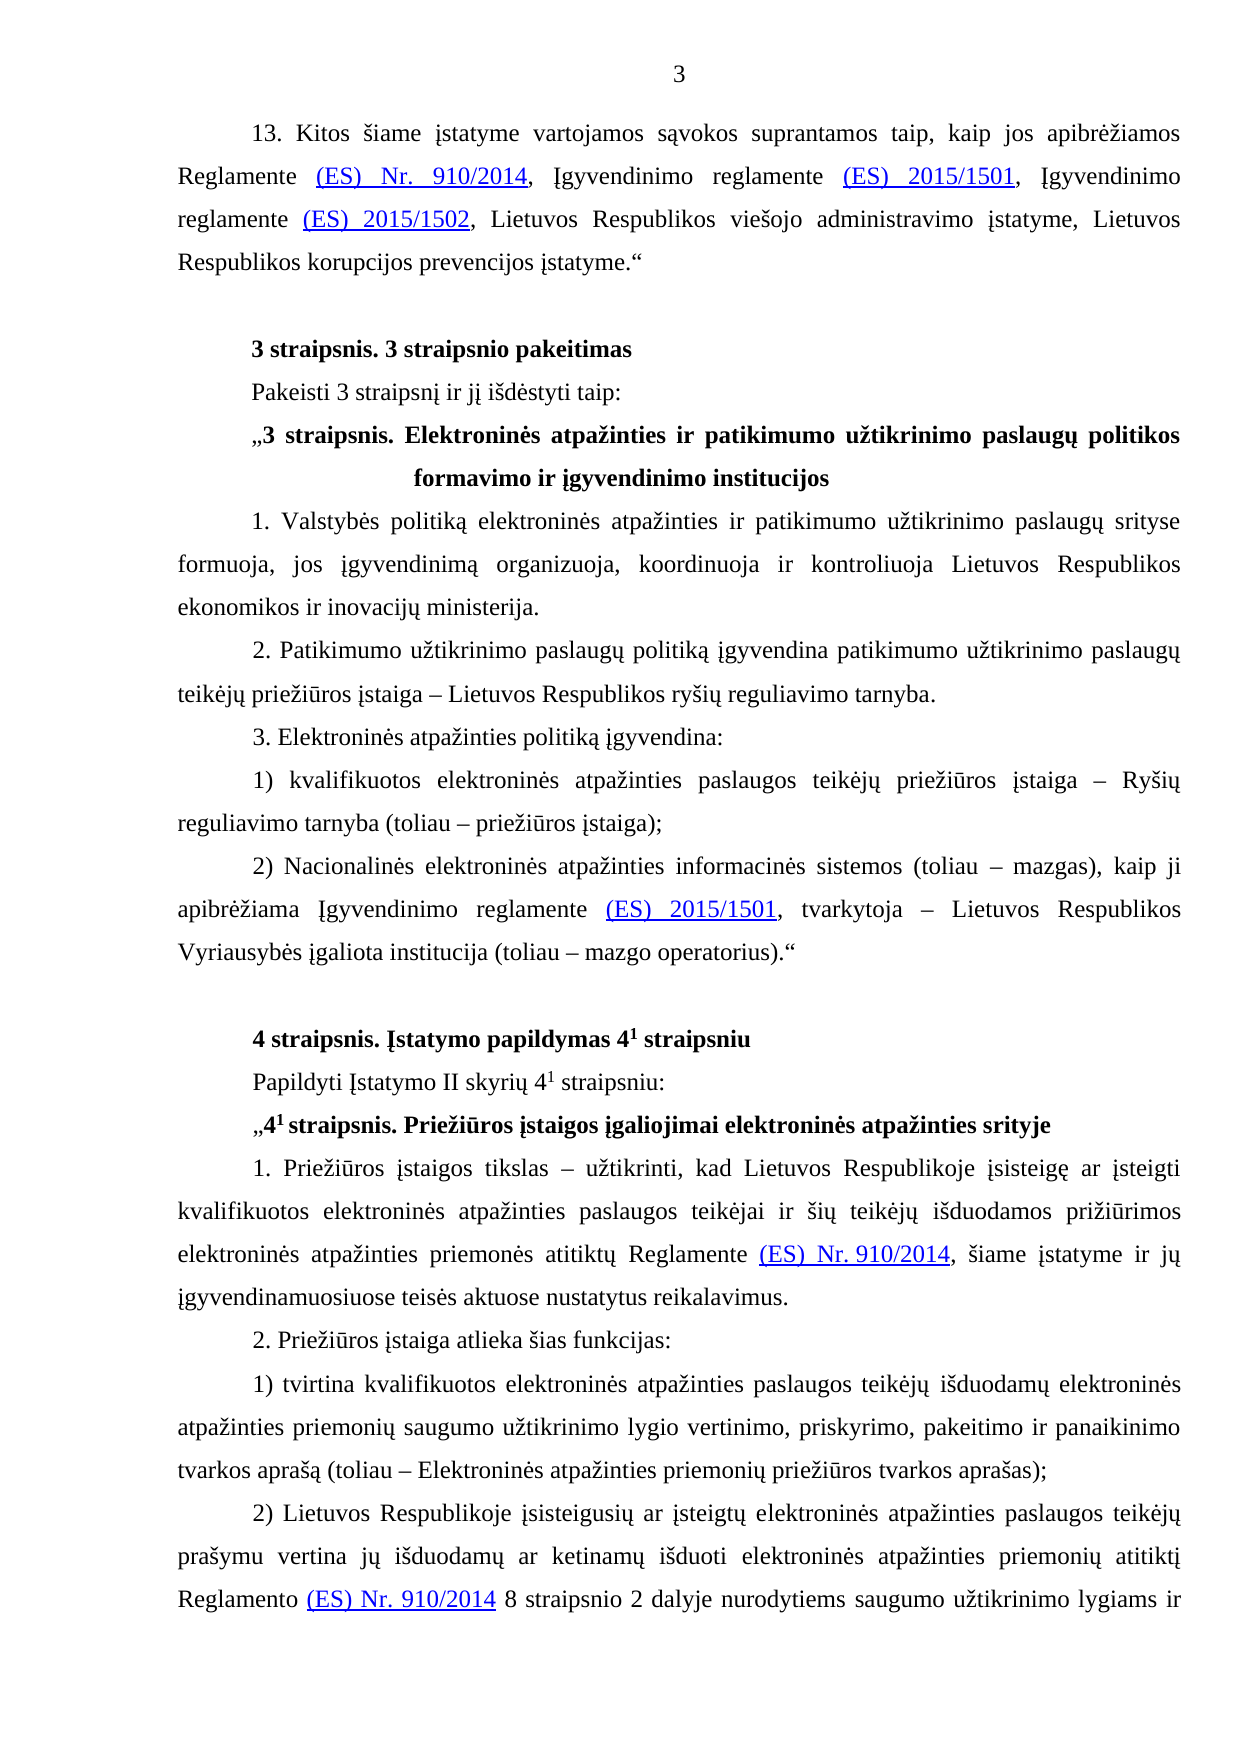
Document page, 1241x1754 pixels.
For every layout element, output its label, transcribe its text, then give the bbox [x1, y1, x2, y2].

text 13. Kitos šiame įstatyme vartojamos sąvokos suprantamos taip, kaip jos apibrėžiamos Reglamente (ES) Nr. 910/2014, Įgyvendinimo reglamente (ES) 2015/1501, Įgyvendinimo reglamente (ES) 2015/1502, Lietuvos Respublikos viešojo administravimo įstatyme, Lietuvos Respublikos korupcijos prevencijos įstatyme.“ [177, 118, 1181, 276]
text Papildyti Įstatymo II skyrių 41 straipsniu: [177, 1067, 1181, 1096]
text 3 straipsnis. 3 straipsnio pakeitimas [177, 334, 1181, 362]
text Pakeisti 3 straipsnį ir jį išdėstyti taip: [177, 377, 1181, 406]
text 1. Valstybės politiką elektroninės atpažinties ir patikimumo užtikrinimo paslaugų srityse formuoja, jos įgyvendinimą organizuoja, koordinuoja ir kontroliuoja Lietuvos Respublikos ekonomikos ir inovacijų ministerija. [177, 506, 1181, 621]
text „41 straipsnis. Priežiūros įstaigos įgaliojimai elektroninės atpažinties srityje [252, 1110, 1181, 1139]
text 1. Priežiūros įstaigos tikslas – užtikrinti, kad Lietuvos Respublikoje įsisteigę ar įsteigti kvalifikuotos elektroninės atpažinties paslaugos teikėjai ir šių teikėjų išduodamos prižiūrimos elektroninės atpažinties priemonės atitiktų Reglamente (ES) Nr. 910/2014, šiame įstatyme ir jų įgyvendinamuosiuose teisės aktuose nustatytus reikalavimus. [177, 1153, 1181, 1311]
text 3. Elektroninės atpažinties politiką įgyvendina: [177, 722, 1181, 751]
text 2) Nacionalinės elektroninės atpažinties informacinės sistemos (toliau – mazgas), kaip ji apibrėžiama Įgyvendinimo reglamente (ES) 2015/1501, tvarkytoja – Lietuvos Respublikos Vyriausybės įgaliota institucija (toliau – mazgo operatorius).“ [177, 851, 1181, 966]
text 1) kvalifikuotos elektroninės atpažinties paslaugos teikėjų priežiūros įstaiga – Ryšių reguliavimo tarnyba (toliau – priežiūros įstaiga); [177, 765, 1181, 837]
text 2. Priežiūros įstaiga atlieka šias funkcijas: [177, 1326, 1181, 1354]
text 1) tvirtina kvalifikuotos elektroninės atpažinties paslaugos teikėjų išduodamų elektroninės atpažinties priemonių saugumo užtikrinimo lygio vertinimo, priskyrimo, pakeitimo ir panaikinimo tvarkos aprašą (toliau – Elektroninės atpažinties priemonių priežiūros tvarkos aprašas); [177, 1369, 1181, 1484]
text 4 straipsnis. Įstatymo papildymas 41 straipsniu [177, 1024, 1181, 1052]
text 2) Lietuvos Respublikoje įsisteigusių ar įsteigtų elektroninės atpažinties paslaugos teikėjų prašymu vertina jų išduodamų ar ketinamų išduoti elektroninės atpažinties priemonių atitiktį Reglamento (ES) Nr. 910/2014 8 straipsnio 2 dalyje nurodytiems saugumo užtikrinimo lygiams ir [177, 1498, 1181, 1613]
text 2. Patikimumo užtikrinimo paslaugų politiką įgyvendina patikimumo užtikrinimo paslaugų teikėjų priežiūros įstaiga – Lietuvos Respublikos ryšių reguliavimo tarnyba. [177, 636, 1181, 707]
text „3 straipsnis. Elektroninės atpažinties ir patikimumo užtikrinimo paslaugų politikos formavimo ir įgyvendinimo institucijos [251, 420, 1181, 492]
